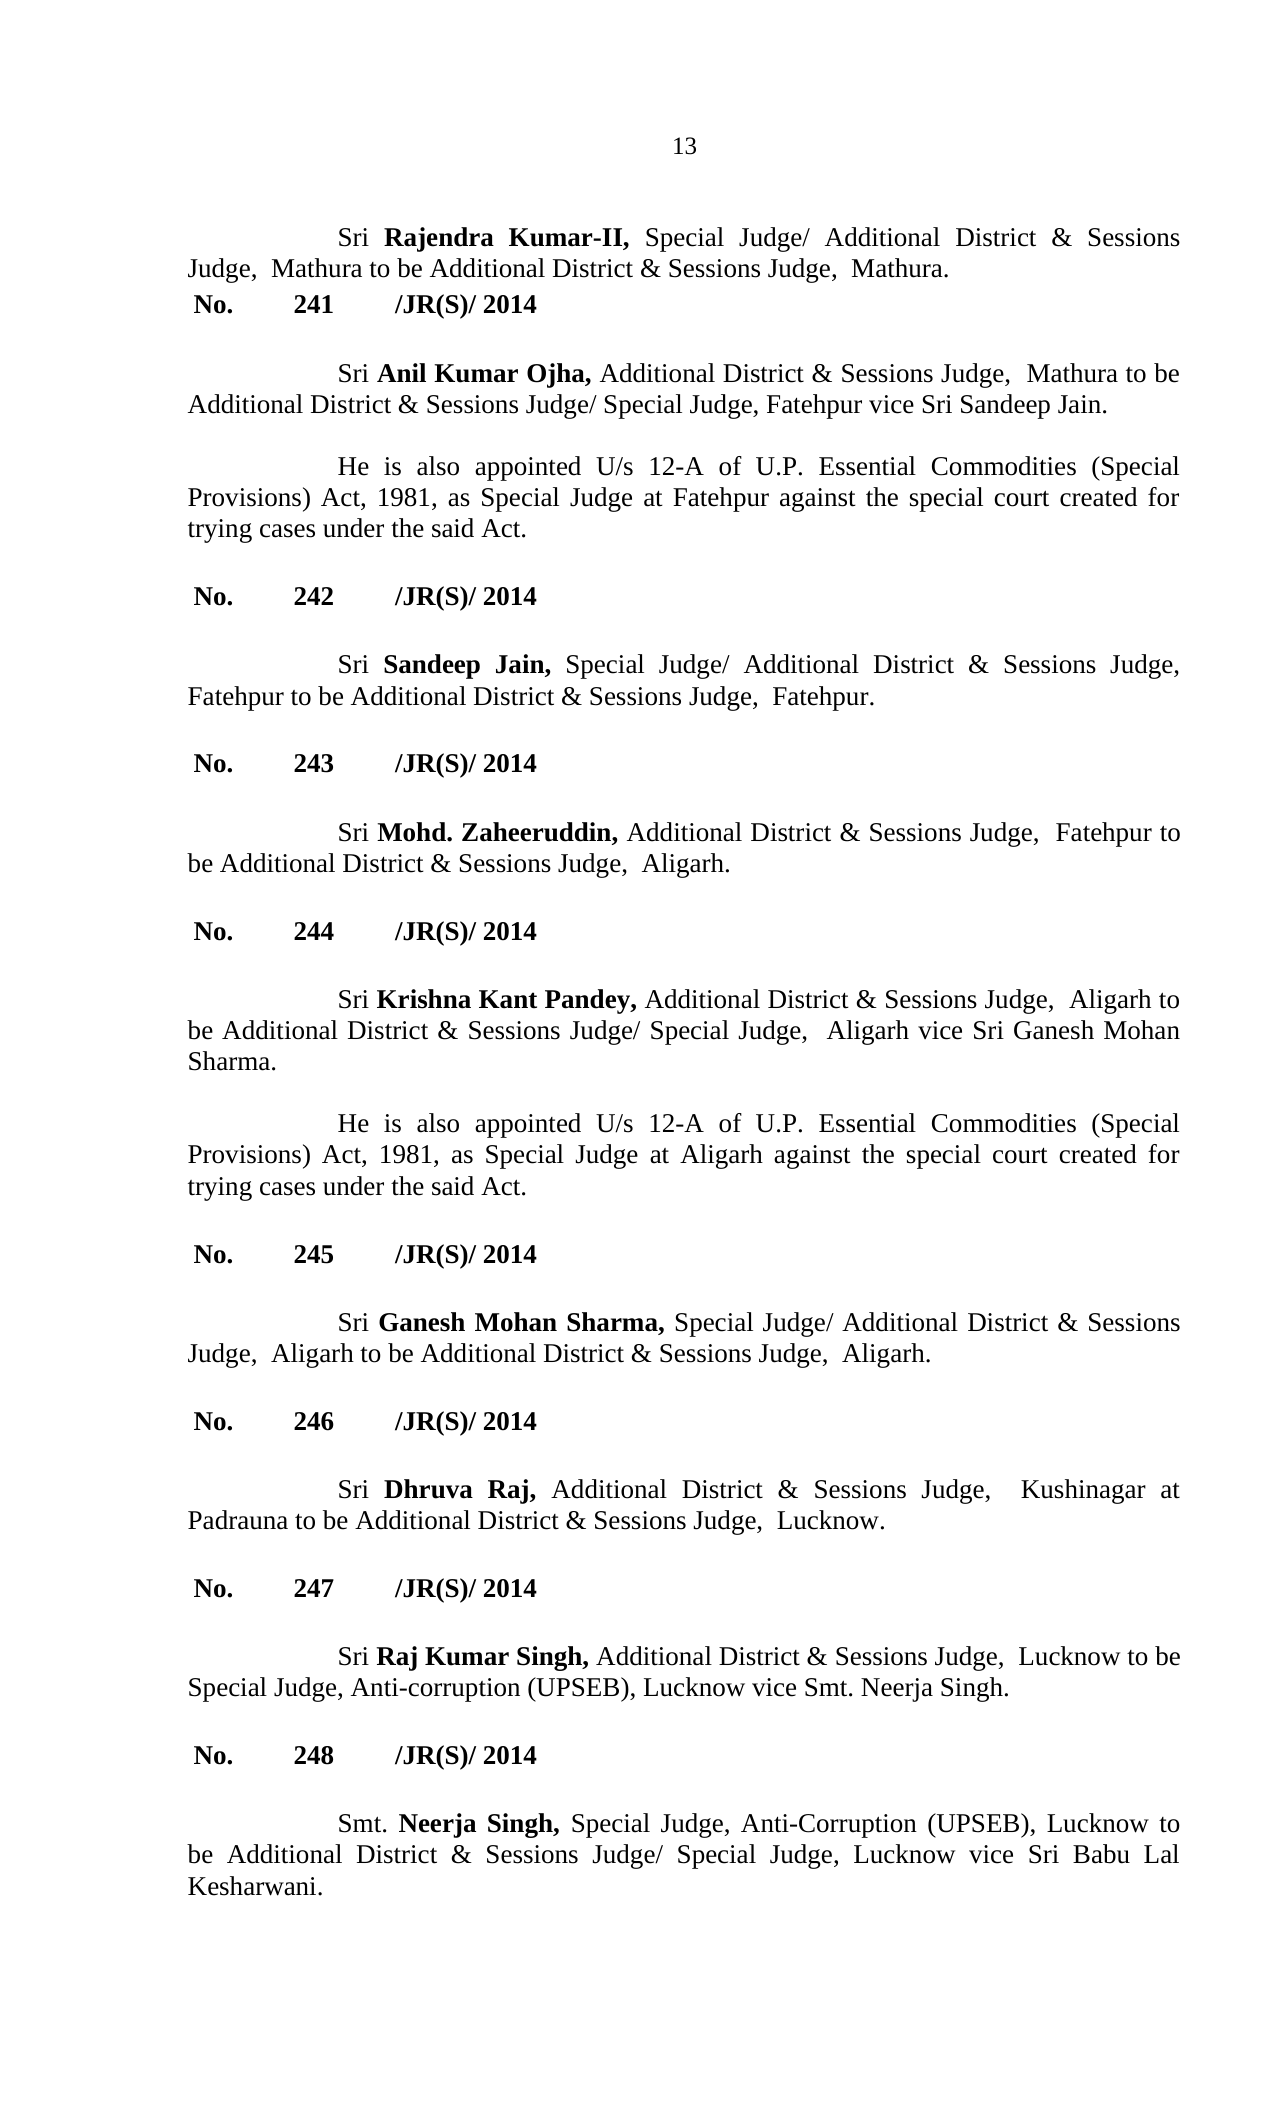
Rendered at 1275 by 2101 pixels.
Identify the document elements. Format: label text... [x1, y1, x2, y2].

table_header [288, 1566, 389, 1609]
table_header /JR(S)/ 2014 [389, 283, 686, 326]
table_header [288, 1232, 389, 1274]
text Sri Anil Kumar Ojha, Additional District & Sessions Judge, Mathura to be Additional District & Sessions Judge/ Special Judge, Fatehpur vice Sri Sandeep Jain. [187, 357, 1181, 419]
table_header /JR(S)/ 2014 [389, 1734, 686, 1776]
table_header /JR(S)/ 2014 [389, 1399, 686, 1442]
table_header No. [188, 1734, 287, 1776]
table_header /JR(S)/ 2014 [389, 575, 686, 617]
table_header No. [188, 742, 287, 784]
text Sri Dhruva Raj, Additional District & Sessions Judge, Kushinagar at Padrauna to be Additional District & Sessions Judge, Lucknow. [187, 1473, 1181, 1535]
table_header No. [188, 1566, 287, 1609]
text He is also appointed U/s 12-A of U.P. Essential Commodities (Special Provisions) Act, 1981, as Special Judge at Fatehpur against the special court created for trying cases under the said Act. [187, 450, 1181, 543]
table_header [288, 742, 389, 784]
table_header [288, 283, 389, 326]
text Sri Raj Kumar Singh, Additional District & Sessions Judge, Lucknow to be Special Judge, Anti-corruption (UPSEB), Lucknow vice Smt. Neerja Singh. [187, 1640, 1181, 1702]
table_header /JR(S)/ 2014 [389, 742, 686, 784]
table_header No. [188, 909, 287, 952]
text Sri Sandeep Jain, Special Judge/ Additional District & Sessions Judge, Fatehpur to be Additional District & Sessions Judge, Fatehpur. [187, 648, 1181, 711]
text Smt. Neerja Singh, Special Judge, Anti-Corruption (UPSEB), Lucknow to be Additional District & Sessions Judge/ Special Judge, Lucknow vice Sri Babu Lal Kesharwani. [187, 1807, 1181, 1901]
text Sri Rajendra Kumar-II, Special Judge/ Additional District & Sessions Judge, Mathura to be Additional District & Sessions Judge, Mathura. [187, 221, 1181, 283]
table_header /JR(S)/ 2014 [389, 1232, 686, 1274]
text Sri Krishna Kant Pandey, Additional District & Sessions Judge, Aligarh to be Additional District & Sessions Judge/ Special Judge, Aligarh vice Sri Ganesh Mohan Sharma. [187, 983, 1181, 1076]
text Sri Ganesh Mohan Sharma, Special Judge/ Additional District & Sessions Judge, Aligarh to be Additional District & Sessions Judge, Aligarh. [187, 1306, 1181, 1368]
text Sri Mohd. Zaheeruddin, Additional District & Sessions Judge, Fatehpur to be Additional District & Sessions Judge, Aligarh. [187, 816, 1181, 878]
table_header [288, 575, 389, 617]
table_header [288, 1399, 389, 1442]
text He is also appointed U/s 12-A of U.P. Essential Commodities (Special Provisions) Act, 1981, as Special Judge at Aligarh against the special court created for trying cases under the said Act. [187, 1107, 1181, 1201]
table_header No. [188, 283, 287, 326]
table_header No. [188, 575, 287, 617]
table_header No. [188, 1232, 287, 1274]
table_header [288, 909, 389, 952]
table_header [288, 1734, 389, 1776]
table_header No. [188, 1399, 287, 1442]
table_header /JR(S)/ 2014 [389, 909, 686, 952]
table_header /JR(S)/ 2014 [389, 1566, 686, 1609]
